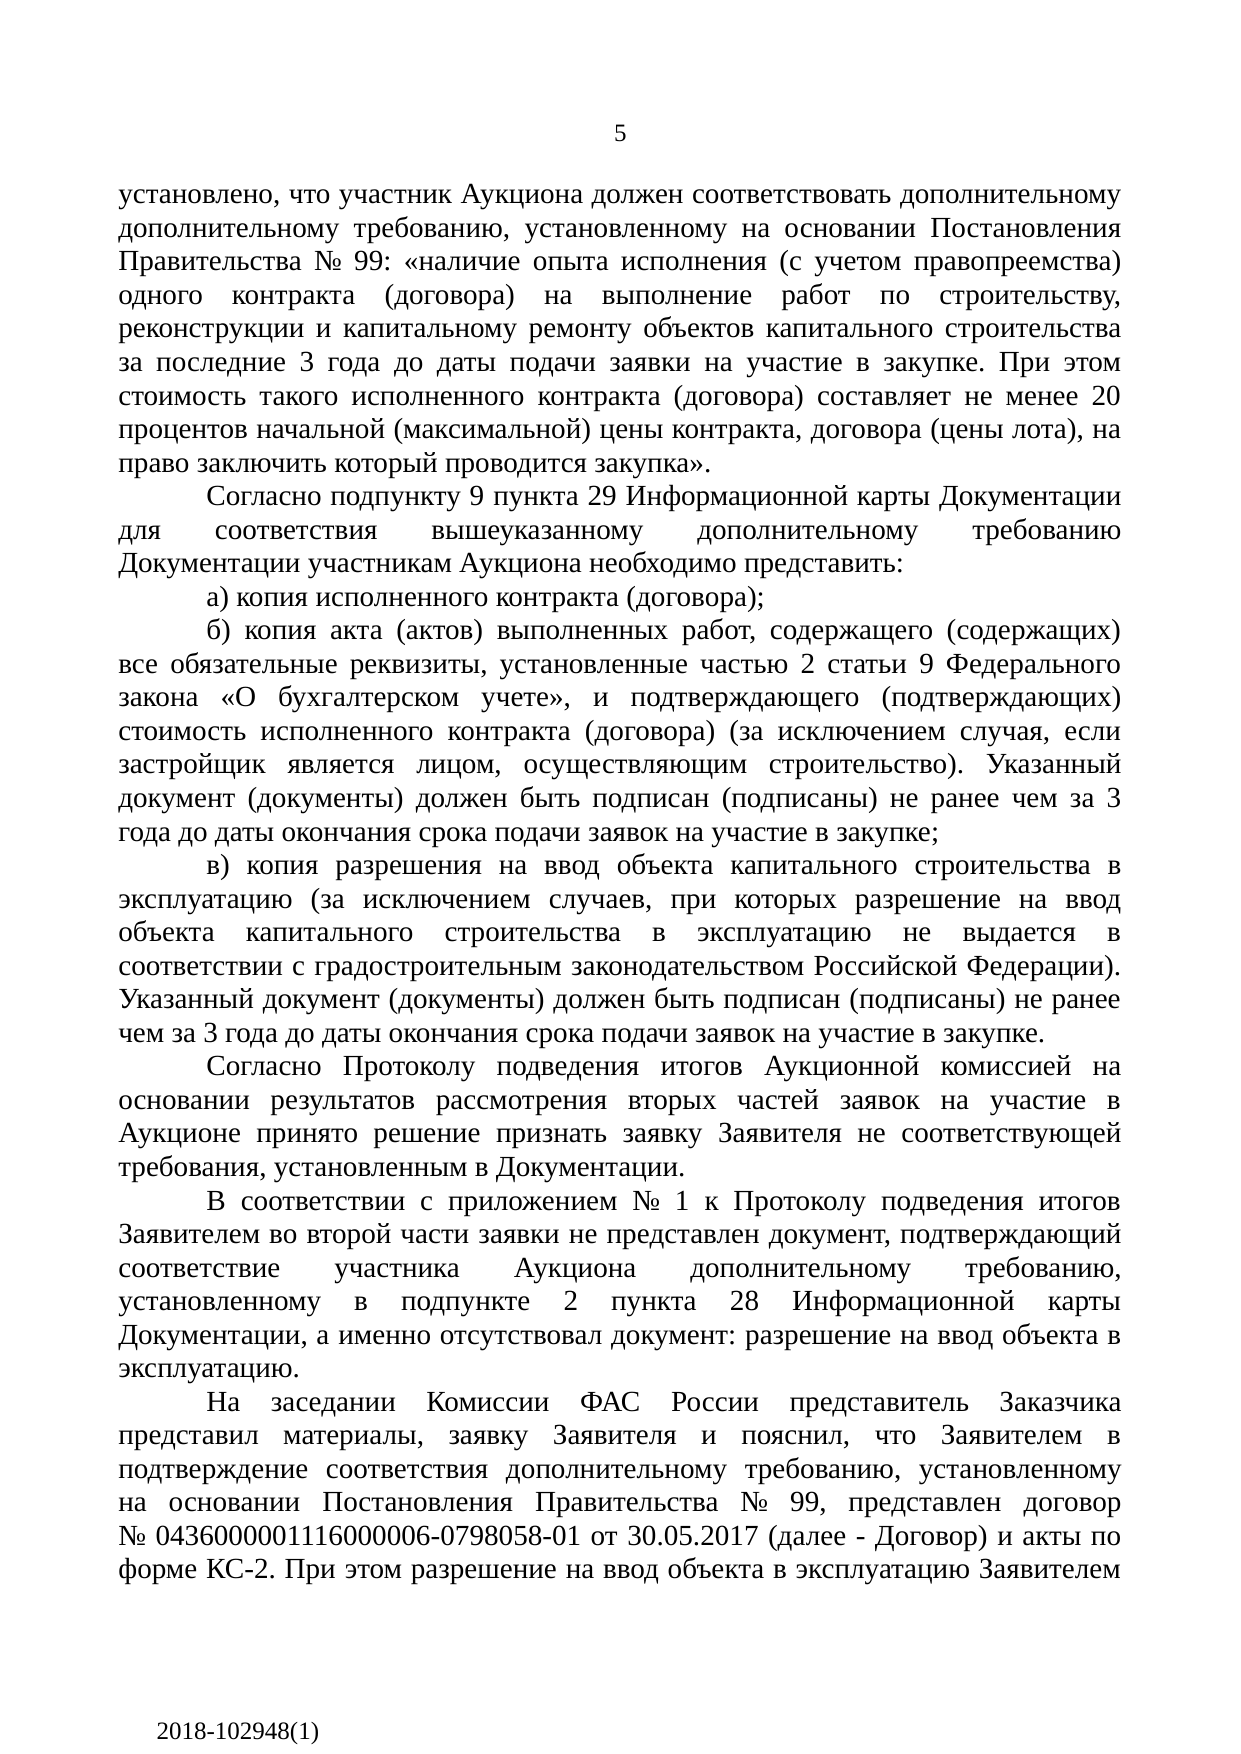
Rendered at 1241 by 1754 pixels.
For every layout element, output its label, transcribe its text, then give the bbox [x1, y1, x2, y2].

text б) копия акта (актов) выполненных работ, содержащего (содержащих) все обязательные реквизиты, установленные частью 2 статьи 9 Федерального закона «О бухгалтерском учете», и подтверждающего (подтверждающих) стоимость исполненного контракта (договора) (за исключением случая, если застройщик является лицом, осуществляющим строительство). Указанный документ (документы) должен быть подписан (подписаны) не ранее чем за 3 года до даты окончания срока подачи заявок на участие в закупке; [118, 612, 1122, 847]
text установлено, что участник Аукциона должен соответствовать дополнительному дополнительному требованию, установленному на основании Постановления Правительства № 99: «наличие опыта исполнения (с учетом правопреемства) одного контракта (договора) на выполнение работ по строительству, реконструкции и капитальному ремонту объектов капитального строительства за последние 3 года до даты подачи заявки на участие в закупке. При этом стоимость такого исполненного контракта (договора) составляет не менее 20 процентов начальной (максимальной) цены контракта, договора (цены лота), на право заключить который проводится закупка». [118, 176, 1122, 478]
text а) копия исполненного контракта (договора); [118, 579, 1122, 612]
text На заседании Комиссии ФАС России представитель Заказчика представил материалы, заявку Заявителя и пояснил, что Заявителем в подтверждение соответствия дополнительному требованию, установленному на основании Постановления Правительства № 99, представлен договор № 0436000001116000006-0798058-01 от 30.05.2017 (далее - Договор) и акты по форме КС-2. При этом разрешение на ввод объекта в эксплуатацию Заявителем [118, 1384, 1122, 1585]
text Согласно Протоколу подведения итогов Аукционной комиссией на основании результатов рассмотрения вторых частей заявок на участие в Аукционе принято решение признать заявку Заявителя не соответствующей требования, установленным в Документации. [118, 1048, 1122, 1183]
text В соответствии с приложением № 1 к Протоколу подведения итогов Заявителем во второй части заявки не представлен документ, подтверждающий соответствие участника Аукциона дополнительному требованию, установленному в подпункте 2 пункта 28 Информационной карты Документации, а именно отсутствовал документ: разрешение на ввод объекта в эксплуатацию. [118, 1183, 1122, 1384]
text Согласно подпункту 9 пункта 29 Информационной карты Документации для соответствия вышеуказанному дополнительному требованию Документации участникам Аукциона необходимо представить: [118, 478, 1122, 579]
text в) копия разрешения на ввод объекта капитального строительства в эксплуатацию (за исключением случаев, при которых разрешение на ввод объекта капитального строительства в эксплуатацию не выдается в соответствии с градостроительным законодательством Российской Федерации). Указанный документ (документы) должен быть подписан (подписаны) не ранее чем за 3 года до даты окончания срока подачи заявок на участие в закупке. [118, 847, 1122, 1048]
